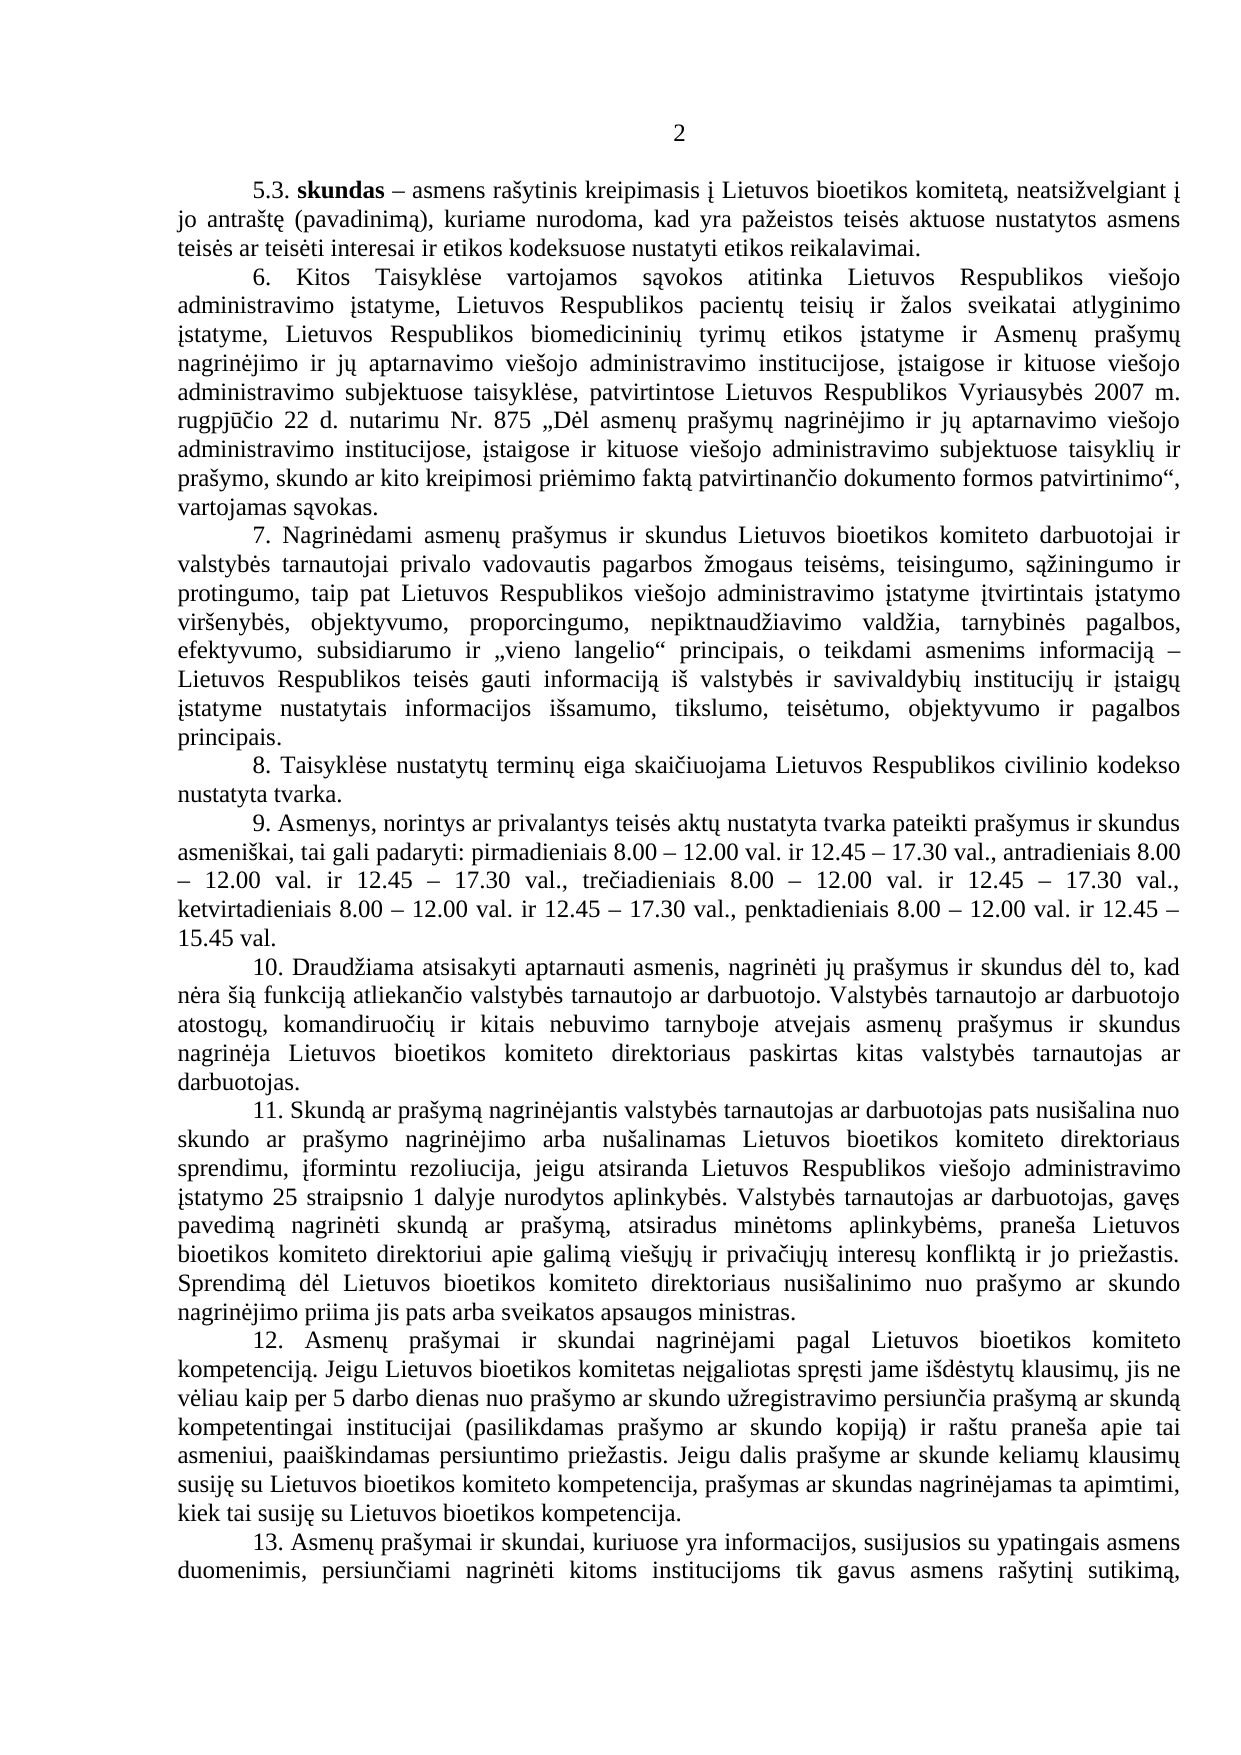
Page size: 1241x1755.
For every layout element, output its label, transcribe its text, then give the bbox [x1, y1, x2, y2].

text 11. Skundą ar prašymą nagrinėjantis valstybės tarnautojas ar darbuotojas pats nusišalina nuo skundo ar prašymo nagrinėjimo arba nušalinamas Lietuvos bioetikos komiteto direktoriaus sprendimu, įformintu rezoliucija, jeigu atsiranda Lietuvos Respublikos viešojo administravimo įstatymo 25 straipsnio 1 dalyje nurodytos aplinkybės. Valstybės tarnautojas ar darbuotojas, gavęs pavedimą nagrinėti skundą ar prašymą, atsiradus minėtoms aplinkybėms, praneša Lietuvos bioetikos komiteto direktoriui apie galimą viešųjų ir privačiųjų interesų konfliktą ir jo priežastis. Sprendimą dėl Lietuvos bioetikos komiteto direktoriaus nusišalinimo nuo prašymo ar skundo nagrinėjimo priima jis pats arba sveikatos apsaugos ministras. [177, 1096, 1181, 1326]
text 6. Kitos Taisyklėse vartojamos sąvokos atitinka Lietuvos Respublikos viešojo administravimo įstatyme, Lietuvos Respublikos pacientų teisių ir žalos sveikatai atlyginimo įstatyme, Lietuvos Respublikos biomedicininių tyrimų etikos įstatyme ir Asmenų prašymų nagrinėjimo ir jų aptarnavimo viešojo administravimo institucijose, įstaigose ir kituose viešojo administravimo subjektuose taisyklėse, patvirtintose Lietuvos Respublikos Vyriausybės 2007 m. rugpjūčio 22 d. nutarimu Nr. 875 „Dėl asmenų prašymų nagrinėjimo ir jų aptarnavimo viešojo administravimo institucijose, įstaigose ir kituose viešojo administravimo subjektuose taisyklių ir prašymo, skundo ar kito kreipimosi priėmimo faktą patvirtinančio dokumento formos patvirtinimo“, vartojamas sąvokas. [177, 262, 1181, 521]
text 7. Nagrinėdami asmenų prašymus ir skundus Lietuvos bioetikos komiteto darbuotojai ir valstybės tarnautojai privalo vadovautis pagarbos žmogaus teisėms, teisingumo, sąžiningumo ir protingumo, taip pat Lietuvos Respublikos viešojo administravimo įstatyme įtvirtintais įstatymo viršenybės, objektyvumo, proporcingumo, nepiktnaudžiavimo valdžia, tarnybinės pagalbos, efektyvumo, subsidiarumo ir „vieno langelio“ principais, o teikdami asmenims informaciją – Lietuvos Respublikos teisės gauti informaciją iš valstybės ir savivaldybių institucijų ir įstaigų įstatyme nustatytais informacijos išsamumo, tikslumo, teisėtumo, objektyvumo ir pagalbos principais. [177, 521, 1181, 751]
text 9. Asmenys, norintys ar privalantys teisės aktų nustatyta tvarka pateikti prašymus ir skundus asmeniškai, tai gali padaryti: pirmadieniais 8.00 – 12.00 val. ir 12.45 – 17.30 val., antradieniais 8.00 – 12.00 val. ir 12.45 – 17.30 val., trečiadieniais 8.00 – 12.00 val. ir 12.45 – 17.30 val., ketvirtadieniais 8.00 – 12.00 val. ir 12.45 – 17.30 val., penktadieniais 8.00 – 12.00 val. ir 12.45 – 15.45 val. [177, 808, 1181, 952]
text 13. Asmenų prašymai ir skundai, kuriuose yra informacijos, susijusios su ypatingais asmens duomenimis, persiunčiami nagrinėti kitoms institucijoms tik gavus asmens rašytinį sutikimą, [177, 1527, 1181, 1584]
text 10. Draudžiama atsisakyti aptarnauti asmenis, nagrinėti jų prašymus ir skundus dėl to, kad nėra šią funkciją atliekančio valstybės tarnautojo ar darbuotojo. Valstybės tarnautojo ar darbuotojo atostogų, komandiruočių ir kitais nebuvimo tarnyboje atvejais asmenų prašymus ir skundus nagrinėja Lietuvos bioetikos komiteto direktoriaus paskirtas kitas valstybės tarnautojas ar darbuotojas. [177, 952, 1181, 1096]
text 12. Asmenų prašymai ir skundai nagrinėjami pagal Lietuvos bioetikos komiteto kompetenciją. Jeigu Lietuvos bioetikos komitetas neįgaliotas spręsti jame išdėstytų klausimų, jis ne vėliau kaip per 5 darbo dienas nuo prašymo ar skundo užregistravimo persiunčia prašymą ar skundą kompetentingai institucijai (pasilikdamas prašymo ar skundo kopiją) ir raštu praneša apie tai asmeniui, paaiškindamas persiuntimo priežastis. Jeigu dalis prašyme ar skunde keliamų klausimų susiję su Lietuvos bioetikos komiteto kompetencija, prašymas ar skundas nagrinėjamas ta apimtimi, kiek tai susiję su Lietuvos bioetikos kompetencija. [177, 1326, 1181, 1527]
text 8. Taisyklėse nustatytų terminų eiga skaičiuojama Lietuvos Respublikos civilinio kodekso nustatyta tvarka. [177, 751, 1181, 808]
text 5.3. skundas – asmens rašytinis kreipimasis į Lietuvos bioetikos komitetą, neatsižvelgiant į jo antraštę (pavadinimą), kuriame nurodoma, kad yra pažeistos teisės aktuose nustatytos asmens teisės ar teisėti interesai ir etikos kodeksuose nustatyti etikos reikalavimai. [177, 176, 1181, 262]
